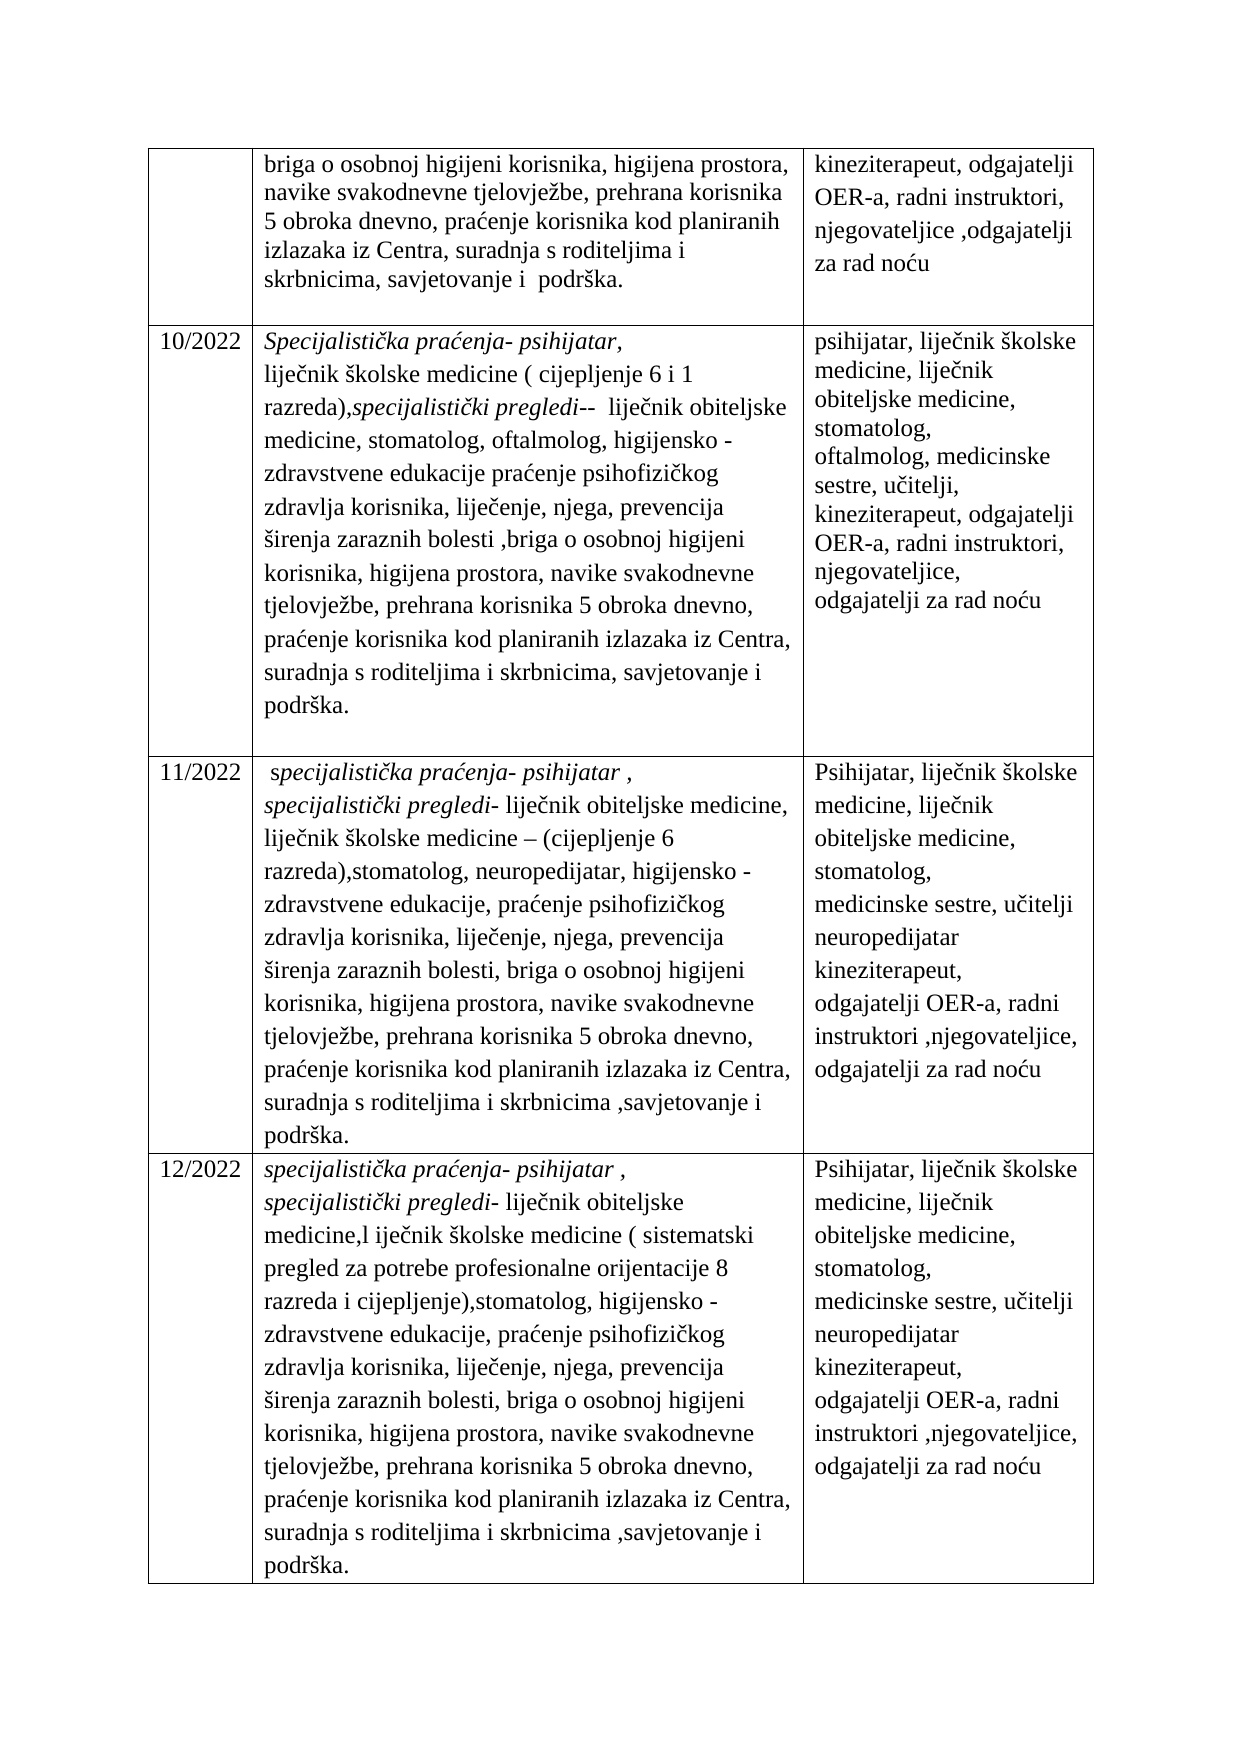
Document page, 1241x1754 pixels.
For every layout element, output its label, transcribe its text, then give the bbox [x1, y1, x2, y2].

table_cell Psihijatar, liječnik školske medicine, liječnik obiteljske medicine, stomatolog, medicinske sestre, učitelji neuropedijatar kineziterapeut, odgajatelji OER-a, radni instruktori ,njegovateljice, odgajatelji za rad noću [804, 1154, 1093, 1583]
table_cell Psihijatar, liječnik školske medicine, liječnik obiteljske medicine, stomatolog, medicinske sestre, učitelji neuropedijatar kineziterapeut, odgajatelji OER-a, radni instruktori ,njegovateljice, odgajatelji za rad noću [804, 757, 1093, 1153]
table_cell 12/2022 [149, 1154, 252, 1583]
table_cell 11/2022 [149, 757, 252, 1153]
table_cell specijalistička praćenja- psihijatar , specijalistički pregledi- liječnik obiteljske medicine,l iječnik školske medicine ( sistematski pregled za potrebe profesionalne orijentacije 8 razreda i cijepljenje),stomatolog, higijensko -zdravstvene edukacije, praćenje psihofizičkog zdravlja korisnika, liječenje, njega, prevencija širenja zaraznih bolesti, briga o osobnoj higijeni korisnika, higijena prostora, navike svakodnevne tjelovježbe, prehrana korisnika 5 obroka dnevno, praćenje korisnika kod planiranih izlazaka iz Centra, suradnja s roditeljima i skrbnicima ,savjetovanje i podrška. [253, 1154, 803, 1583]
table_cell 10/2022 [149, 326, 252, 756]
table_cell kineziterapeut, odgajatelji OER-a, radni instruktori, njegovateljice ,odgajatelji za rad noću [804, 149, 1093, 325]
table_cell Specijalistička praćenja- psihijatar, liječnik školske medicine ( cijepljenje 6 i 1 razreda),specijalistički pregledi-- liječnik obiteljske medicine, stomatolog, oftalmolog, higijensko -zdravstvene edukacije praćenje psihofizičkog zdravlja korisnika, liječenje, njega, prevencija širenja zaraznih bolesti ,briga o osobnoj higijeni korisnika, higijena prostora, navike svakodnevne tjelovježbe, prehrana korisnika 5 obroka dnevno, praćenje korisnika kod planiranih izlazaka iz Centra, suradnja s roditeljima i skrbnicima, savjetovanje i podrška. [253, 326, 803, 756]
table_cell specijalistička praćenja- psihijatar , specijalistički pregledi- liječnik obiteljske medicine, liječnik školske medicine – (cijepljenje 6 razreda),stomatolog, neuropedijatar, higijensko -zdravstvene edukacije, praćenje psihofizičkog zdravlja korisnika, liječenje, njega, prevencija širenja zaraznih bolesti, briga o osobnoj higijeni korisnika, higijena prostora, navike svakodnevne tjelovježbe, prehrana korisnika 5 obroka dnevno, praćenje korisnika kod planiranih izlazaka iz Centra, suradnja s roditeljima i skrbnicima ,savjetovanje i podrška. [253, 757, 803, 1153]
table_cell [149, 149, 252, 325]
table_cell briga o osobnoj higijeni korisnika, higijena prostora, navike svakodnevne tjelovježbe, prehrana korisnika 5 obroka dnevno, praćenje korisnika kod planiranih izlazaka iz Centra, suradnja s roditeljima i skrbnicima, savjetovanje i podrška. [253, 149, 803, 325]
table_cell psihijatar, liječnik školske medicine, liječnik obiteljske medicine, stomatolog, oftalmolog, medicinske sestre, učitelji, kineziterapeut, odgajatelji OER-a, radni instruktori, njegovateljice, odgajatelji za rad noću [804, 326, 1093, 756]
